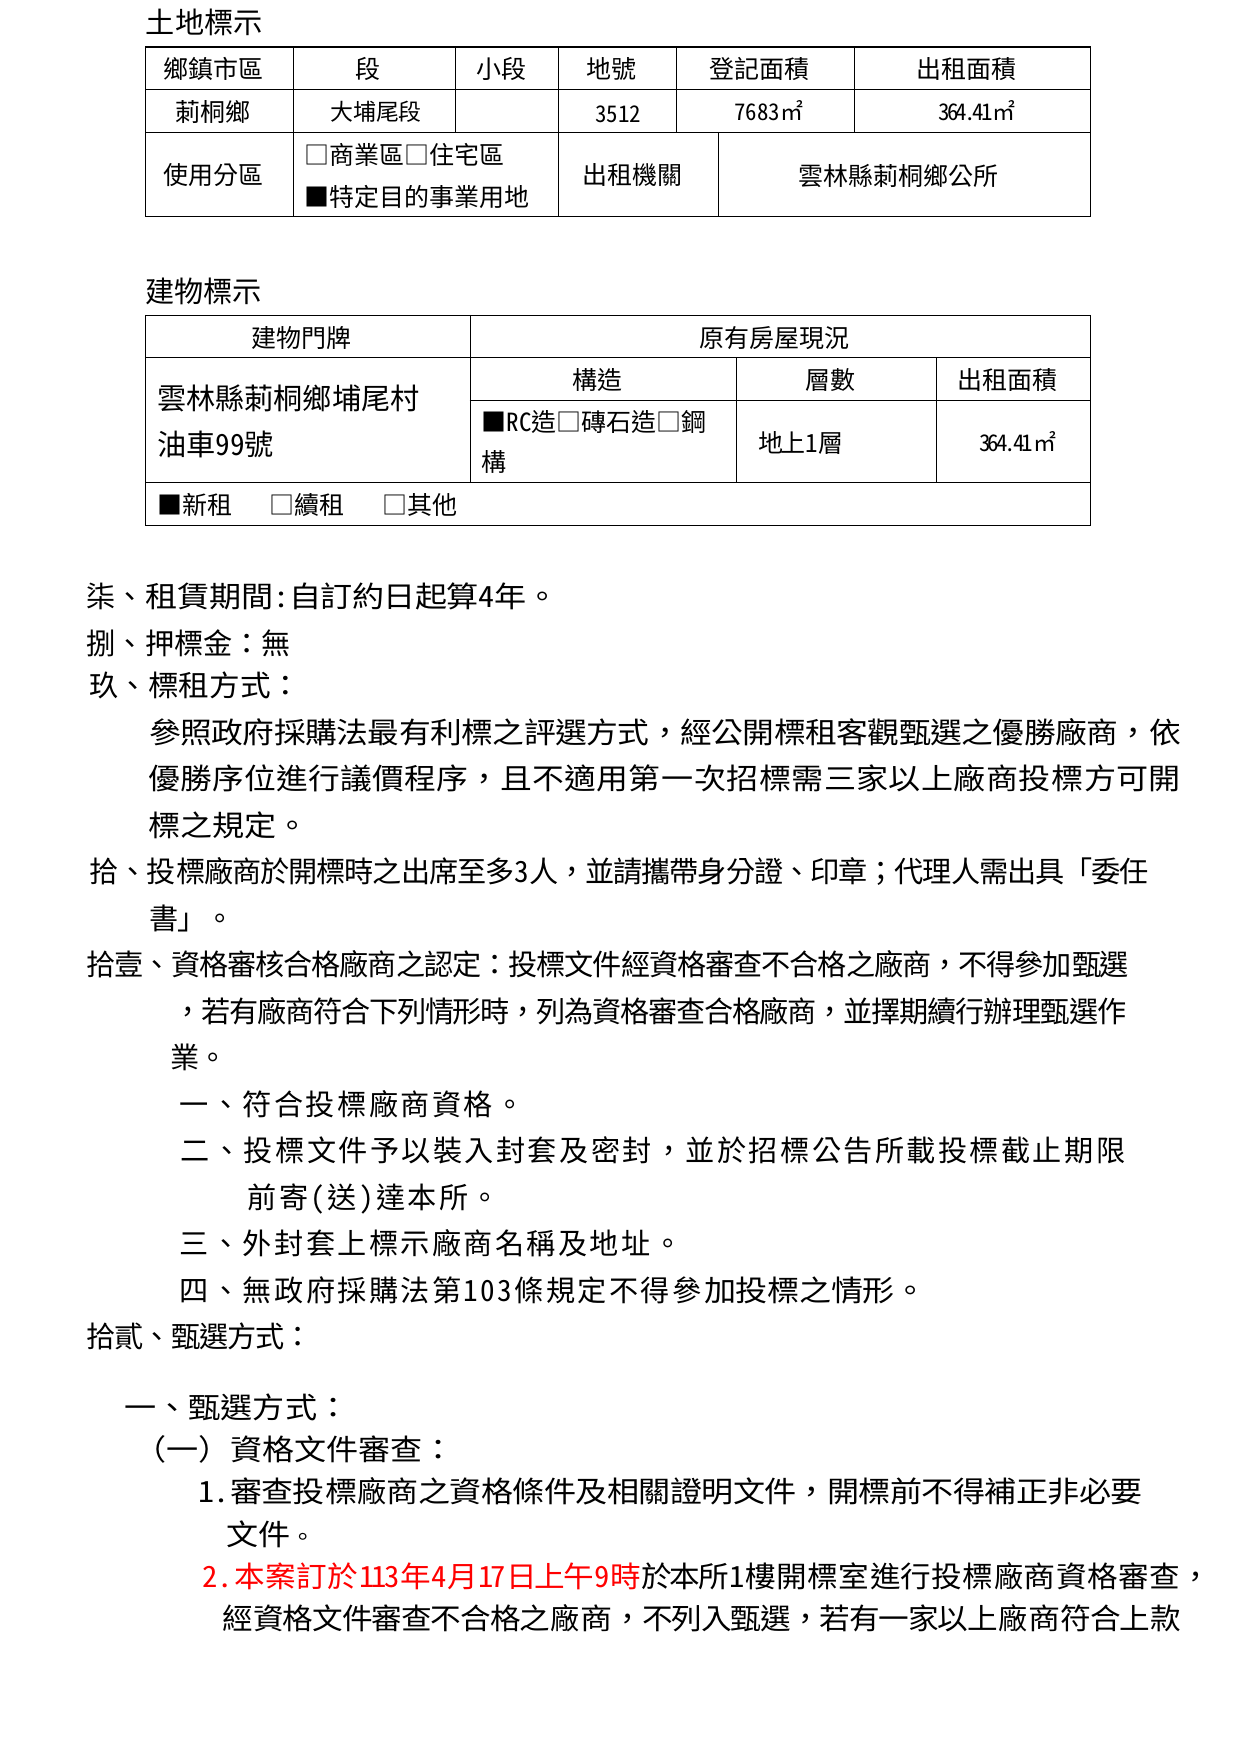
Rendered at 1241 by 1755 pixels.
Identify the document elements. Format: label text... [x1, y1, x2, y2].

table_header 地號 [559, 48, 676, 89]
text 柒、租賃期間:自訂約日起算4年。 [86, 575, 1181, 615]
text 土地標示 [86, 0, 1169, 42]
text 業。 一、符合投標廠商資格。 二、投標文件予以裝入封套及密封，並於招標公告所載投標截止期限 前寄(送)達本所。 三、外封套上標示廠商名稱及地址。 四、無政府採購法第103條規定不得參加投標之情形。 [86, 1035, 1183, 1309]
text 建物標示 [86, 268, 1169, 311]
table_cell 出租機關 [559, 133, 718, 216]
table_cell 層數 [737, 358, 936, 399]
text 玖、標租方式： [75, 663, 1183, 705]
table_header 段 [294, 48, 455, 89]
text 1.審查投標廠商之資格條件及相關證明文件，開標前不得補正非必要 文件。 [75, 1469, 1181, 1553]
table_cell 364.41㎡ [855, 90, 1090, 132]
table_cell [456, 90, 558, 132]
table_cell 雲林縣莿桐鄉公所 [719, 133, 1090, 216]
table_cell 莿桐鄉 [146, 90, 293, 132]
table_cell ■新租 □續租 □其他 [146, 483, 1090, 525]
table_cell 3512 [559, 90, 676, 132]
text 參照政府採購法最有利標之評選方式，經公開標租客觀甄選之優勝廠商，依優勝序位進行議價程序，且不適用第一次招標需三家以上廠商投標方可開標之規定。 [149, 709, 1181, 844]
table_cell 構造 [471, 358, 736, 399]
table_cell 出租面積 [937, 358, 1090, 399]
table_cell 364.41㎡ [937, 401, 1090, 482]
table_header 鄉鎮市區 [146, 48, 293, 89]
table_header 出租面積 [855, 48, 1090, 89]
text 2.本案訂於113年4月17日上午9時於本所1樓開標室進行投標廠商資格審查，經資格文件審查不合格之廠商，不列入甄選，若有一家以上廠商符合上款情形即為合格廠商並可進行資格文件審查作業，資格文件審查合於本案內容規定者，即得參與甄選作業。 [75, 1553, 1181, 1638]
table_cell 7683㎡ [677, 90, 854, 132]
text 一、甄選方式： [109, 1384, 523, 1426]
text （一）資格文件審查： [134, 1426, 1181, 1469]
text 捌、押標金：無 [86, 620, 1181, 663]
text 拾貳、甄選方式： [86, 1314, 1183, 1356]
text 拾壹、資格審核合格廠商之認定：投標文件經資格審查不合格之廠商，不得參加甄選 ，若有廠商符合下列情形時，列為資格審查合格廠商，並擇期續行辦理甄選作 [86, 942, 1183, 1031]
table_cell 大埔尾段 [294, 90, 455, 132]
table_cell 雲林縣莿桐鄉埔尾村油車99號 [146, 358, 470, 482]
table_header 建物門牌 [146, 316, 470, 357]
table_header 小段 [456, 48, 558, 89]
text 拾、投標廠商於開標時之出席至多3人，並請攜帶身分證、印章；代理人需出具「委任書」。 [75, 849, 1183, 938]
table_header 原有房屋現況 [471, 316, 1090, 357]
table_cell 地上1層 [737, 401, 936, 482]
table_header 登記面積 [677, 48, 854, 89]
table_cell □商業區□住宅區 ■特定目的事業用地 [294, 133, 558, 216]
table_cell ■RC造□磚石造□鋼構 [471, 401, 736, 482]
table_cell 使用分區 [146, 133, 293, 216]
